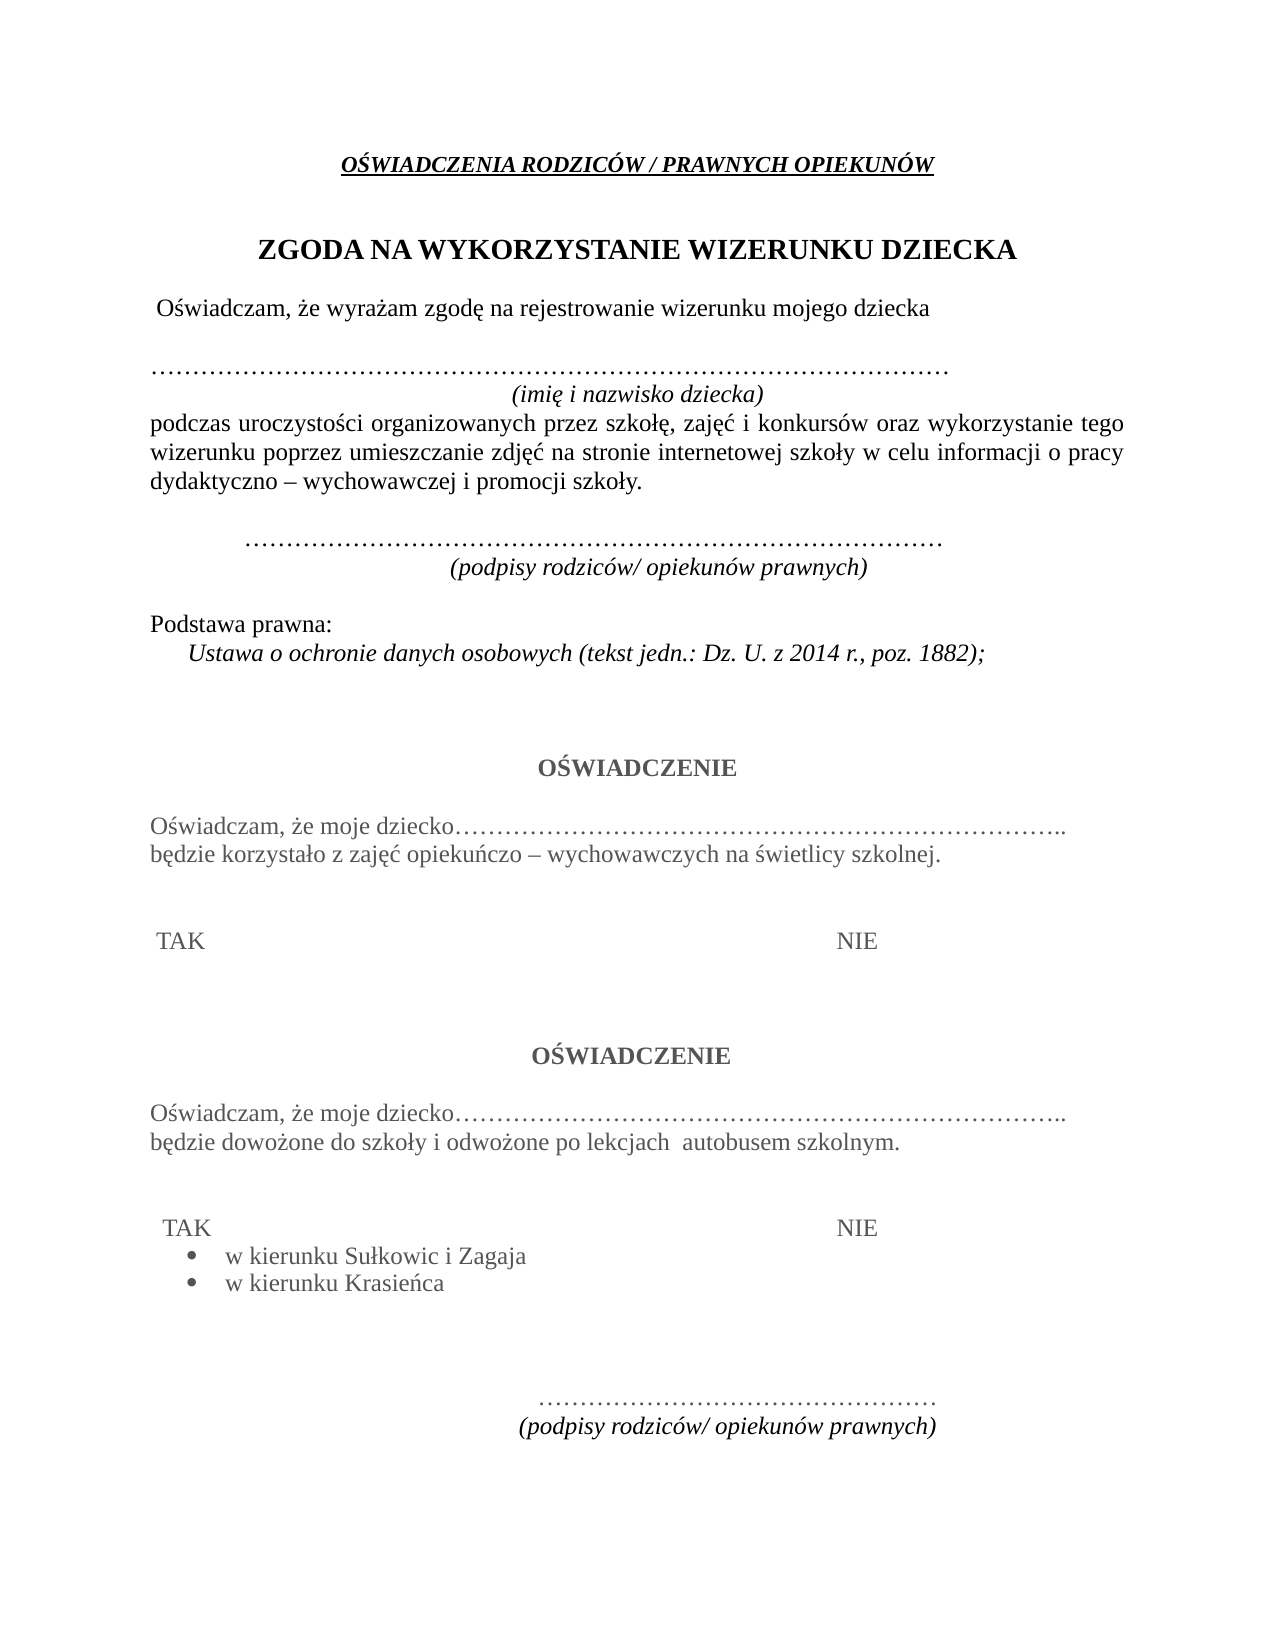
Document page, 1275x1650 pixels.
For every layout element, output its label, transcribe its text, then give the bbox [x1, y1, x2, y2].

list w kierunku Krasieńca [187, 1269, 1125, 1296]
text Ustawa o ochronie danych osobowych (tekst jedn.: Dz. U. z 2014 r., poz. 1882); [187, 639, 1125, 667]
text Oświadczam, że wyrażam zgodę na rejestrowanie wizerunku mojego dziecka [150, 294, 1125, 322]
text TAK NIE [150, 926, 1125, 955]
text OŚWIADCZENIA RODZICÓW / PRAWNYCH OPIEKUNÓW [150, 150, 1125, 179]
text będzie dowożone do szkoły i odwożone po lekcjach autobusem szkolnym. [150, 1127, 1125, 1156]
text ………………………………………… [150, 1383, 1125, 1411]
list w kierunku Sułkowic i Zagaja [187, 1242, 1125, 1269]
text podczas uroczystości organizowanych przez szkołę, zajęć i konkursów oraz wykorzystanie tego wizerunku poprzez umieszczanie zdjęć na stronie internetowej szkoły w celu informacji o pracy dydaktyczno – wychowawczej i promocji szkoły. [150, 409, 1125, 495]
text (podpisy rodziców/ opiekunów prawnych) [150, 1411, 1125, 1440]
text TAK NIE [150, 1214, 1125, 1242]
text OŚWIADCZENIE [150, 754, 1125, 782]
text Oświadczam, że moje dziecko……………………………………………………………….. [150, 811, 1125, 840]
text Oświadczam, że moje dziecko……………………………………………………………….. [150, 1099, 1125, 1127]
text ………………………………………………………………………… (podpisy rodziców/ opiekunów prawnych) [150, 524, 1125, 581]
text OŚWIADCZENIE [150, 1041, 1125, 1070]
text (imię i nazwisko dziecka) [150, 380, 1125, 409]
text będzie korzystało z zajęć opiekuńczo – wychowawczych na świetlicy szkolnej. [150, 840, 1125, 869]
text ZGODA NA WYKORZYSTANIE WIZERUNKU DZIECKA [150, 236, 1125, 265]
text …………………………………………………………………………………… [150, 351, 1125, 380]
text Podstawa prawna: [150, 610, 1125, 639]
